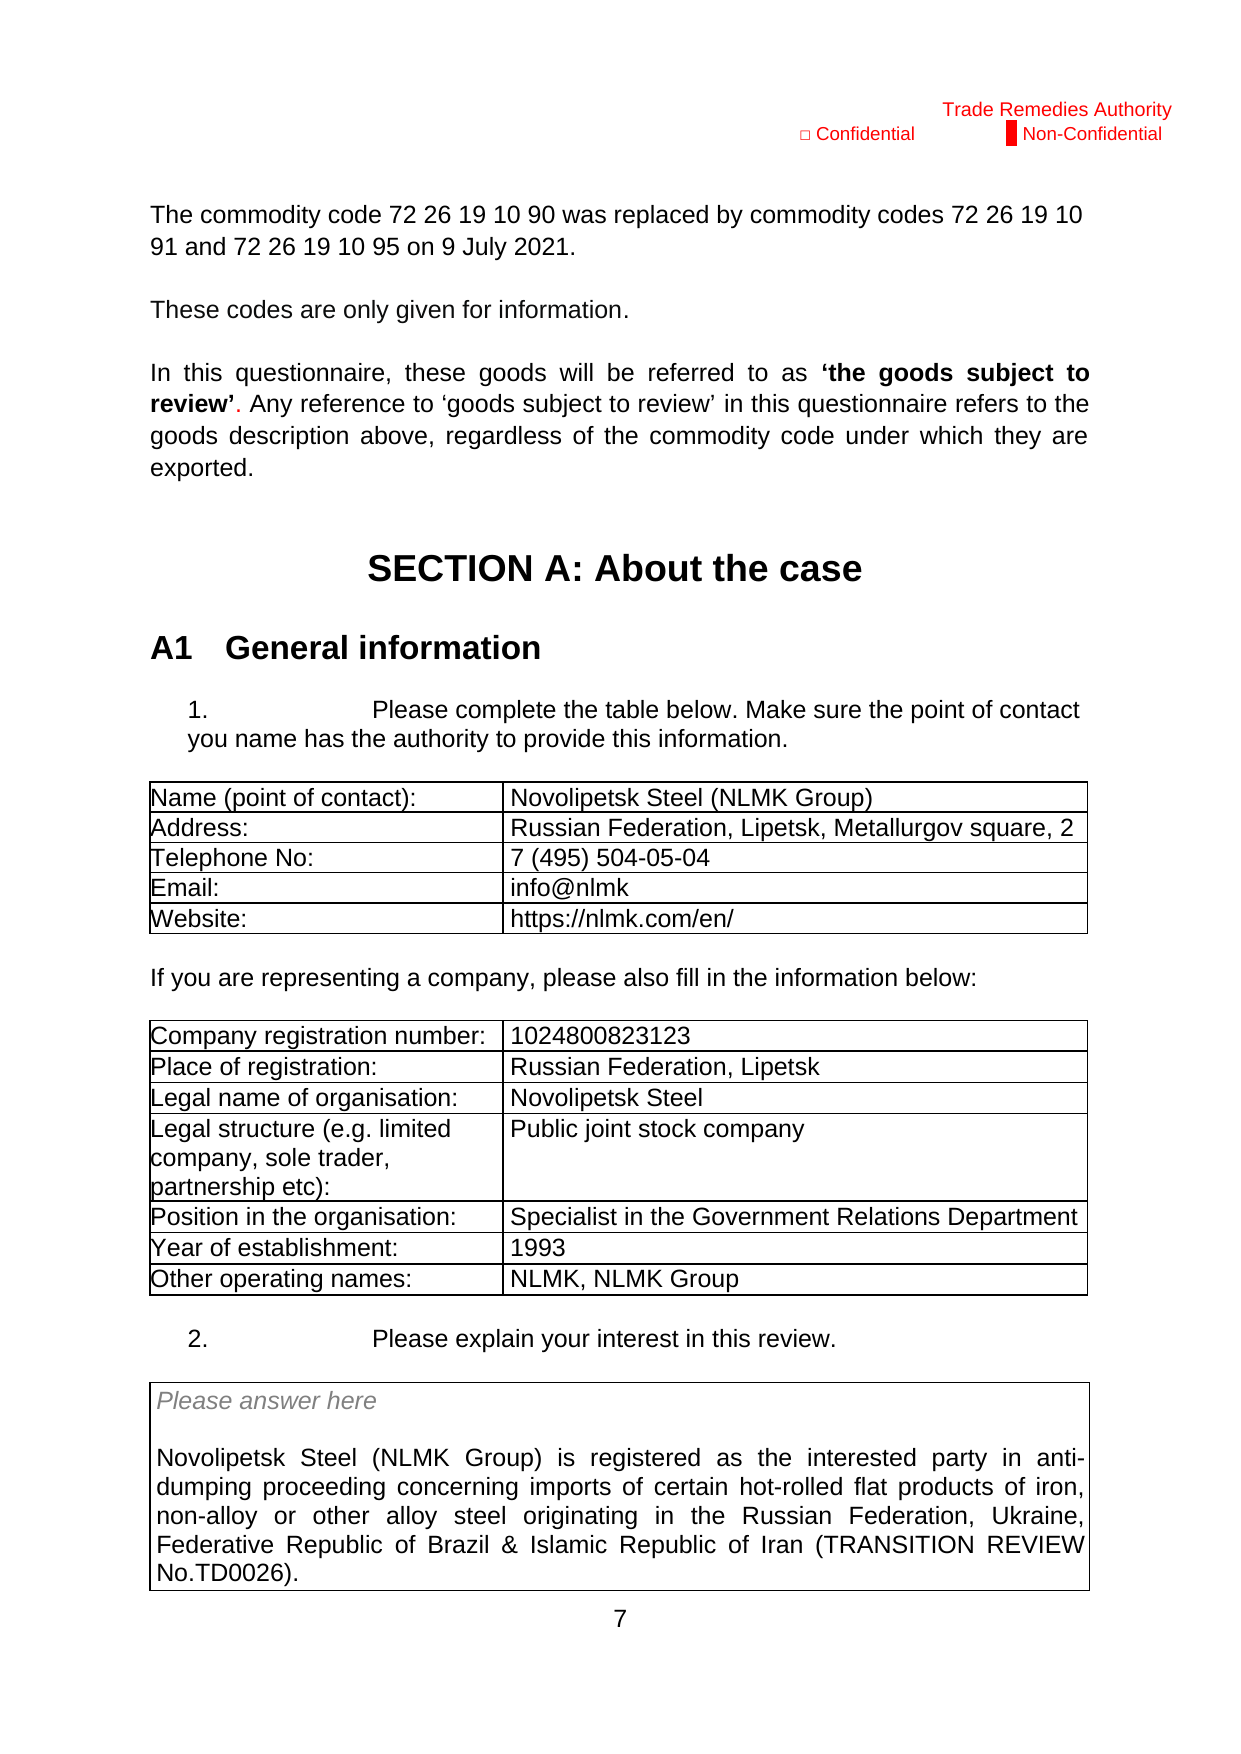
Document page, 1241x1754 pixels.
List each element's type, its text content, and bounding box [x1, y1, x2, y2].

table_cell Year of establishment: [151, 1233, 502, 1263]
list Please explain your interest in this review. [187, 1324, 1090, 1353]
table_header Novolipetsk Steel (NLMK Group) [504, 783, 1087, 811]
text If you are representing a company, please also fill in the information below: [150, 963, 1090, 992]
table_cell Address: [151, 813, 502, 842]
table_cell Email: [151, 873, 502, 902]
table_cell Legal name of organisation: [151, 1083, 502, 1113]
table_cell Website: [151, 904, 502, 932]
table_cell Novolipetsk Steel [504, 1083, 1087, 1113]
subtitle SECTION A: About the case [150, 546, 1090, 589]
table_cell Place of registration: [151, 1052, 502, 1081]
table_cell Russian Federation, Lipetsk, Metallurgov square, 2 [504, 813, 1087, 842]
text The commodity code 72 26 19 10 90 was replaced by commodity codes 72 26 19 10 91 and 72 26 19 10 95 on 9 July 2021. [150, 200, 1090, 260]
table_cell Position in the organisation: [151, 1202, 502, 1232]
table_cell 7 (495) 504-05-04 [504, 843, 1087, 872]
table_header Company registration number: [151, 1021, 502, 1050]
table_cell Russian Federation, Lipetsk [504, 1052, 1087, 1081]
table_cell Specialist in the Government Relations Department [504, 1202, 1087, 1232]
table_cell info@nlmk [504, 873, 1087, 902]
table_cell Other operating names: [151, 1265, 502, 1294]
text In this questionnaire, these goods will be referred to as ‘the goods subject to review’. Any reference to ‘goods subject to review’ in this questionnaire refers to the goods description above, regardless of the commodity code under which they are exported. [150, 358, 1090, 481]
table_header 1024800823123 [504, 1021, 1087, 1050]
table_cell 1993 [504, 1233, 1087, 1263]
subtitle A1 General information [150, 628, 1090, 666]
table_header Name (point of contact): [151, 783, 502, 811]
table_cell Public joint stock company [504, 1114, 1087, 1200]
table_cell NLMK, NLMK Group [504, 1265, 1087, 1294]
table_cell Telephone No: [151, 843, 502, 872]
text These codes are only given for information. [150, 295, 1090, 323]
table_cell Legal structure (e.g. limited company, sole trader, partnership etc): [151, 1114, 502, 1200]
table_header Please answer here Novolipetsk Steel (NLMK Group) is registered as the interested party in anti-dumping proceeding concerning imports of certain hot-rolled flat products of iron, non-alloy or other alloy steel originating in the Russian Federation, Ukraine, Federative Republic of Brazil & Islamic Republic of Iran (TRANSITION REVIEW No.TD0026). [151, 1383, 1089, 1590]
list Please complete the table below. Make sure the point of contact you name has the authority to provide this information. [187, 695, 1090, 753]
table_cell https://nlmk.com/en/ [504, 904, 1087, 932]
